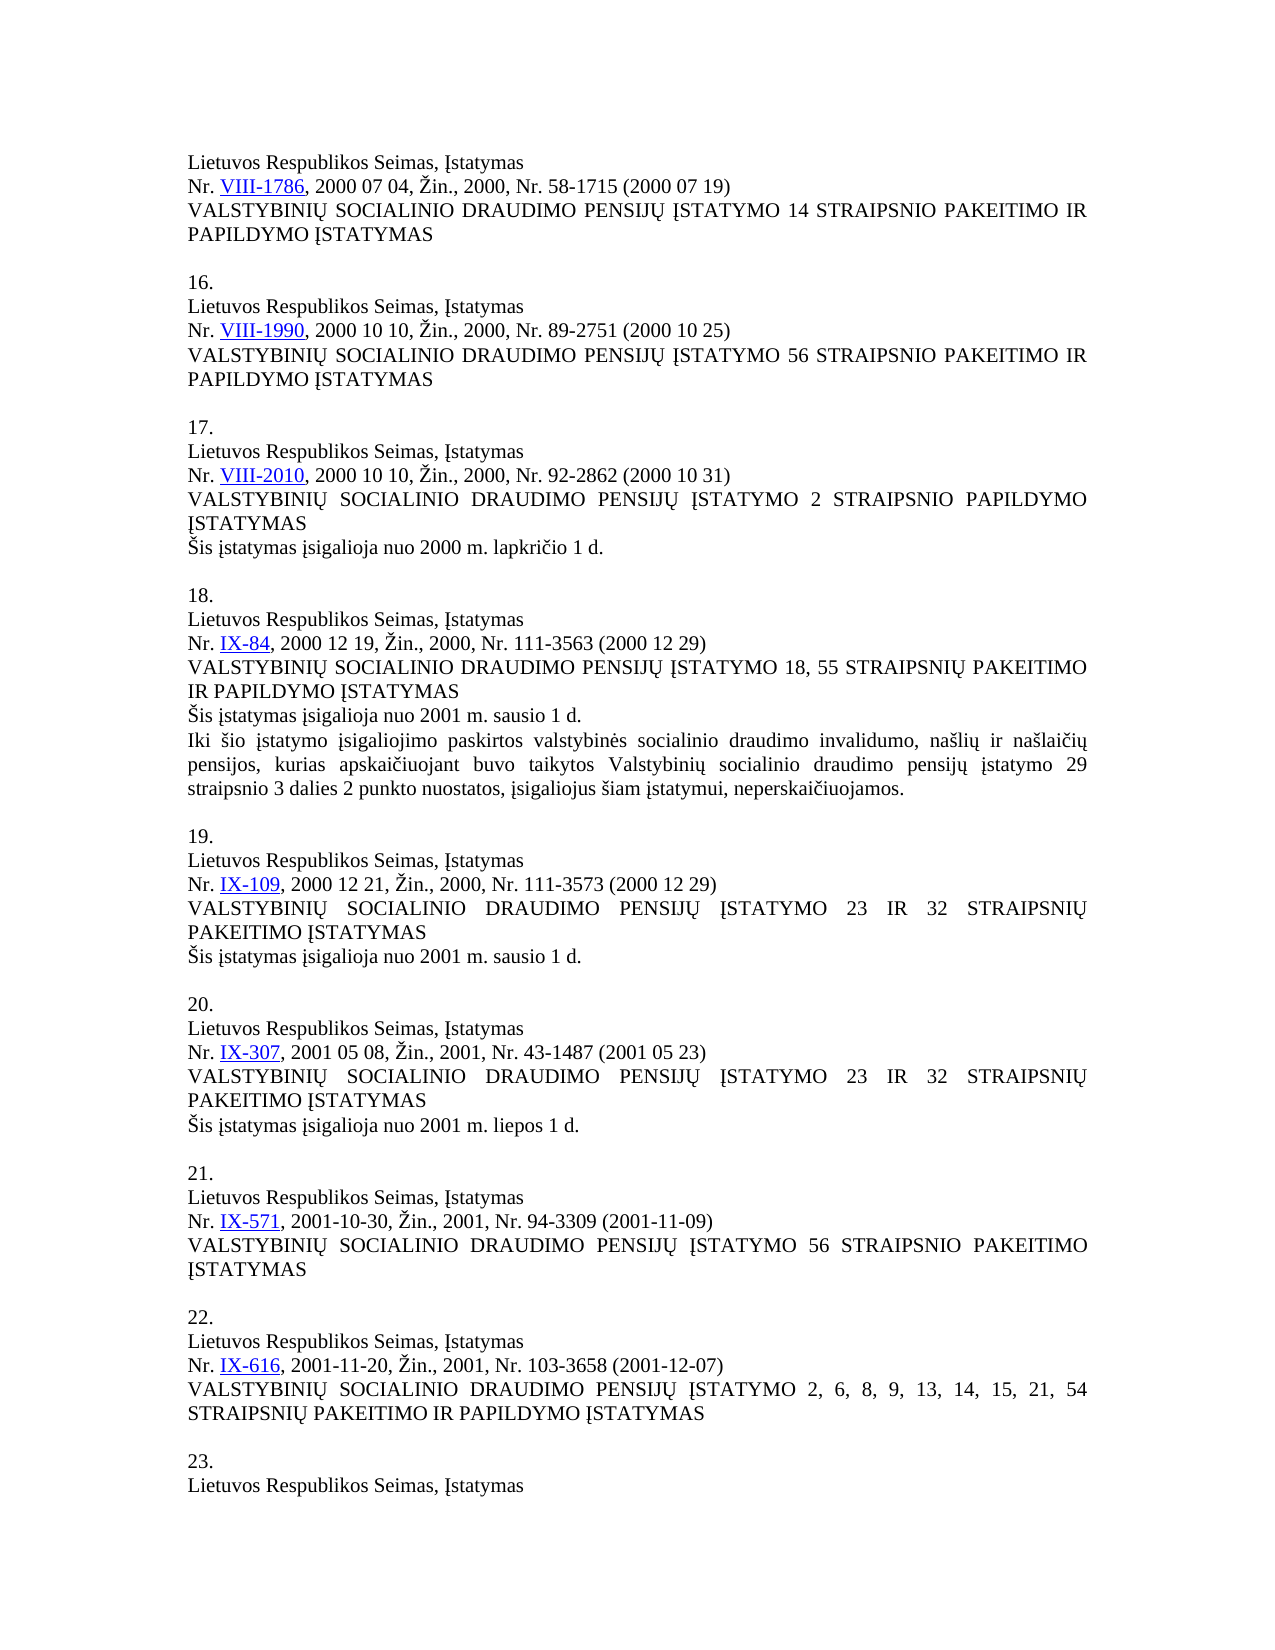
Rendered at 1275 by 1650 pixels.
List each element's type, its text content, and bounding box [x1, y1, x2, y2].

text Iki šio įstatymo įsigaliojimo paskirtos valstybinės socialinio draudimo invalidumo, našlių ir našlaičių pensijos, kurias apskaičiuojant buvo taikytos Valstybinių socialinio draudimo pensijų įstatymo 29 straipsnio 3 dalies 2 punkto nuostatos, įsigaliojus šiam įstatymui, neperskaičiuojamos. [187, 727, 1088, 800]
text Lietuvos Respublikos Seimas, Įstatymas [187, 1473, 1088, 1497]
text VALSTYBINIŲ SOCIALINIO DRAUDIMO PENSIJŲ ĮSTATYMO 2 STRAIPSNIO PAPILDYMO ĮSTATYMAS [187, 487, 1088, 535]
text 19. [187, 824, 1088, 848]
text Šis įstatymas įsigalioja nuo 2001 m. sausio 1 d. [187, 703, 1088, 727]
text Nr. IX-307, 2001 05 08, Žin., 2001, Nr. 43-1487 (2001 05 23) [187, 1040, 1088, 1064]
text 18. [187, 583, 1088, 607]
text 20. [187, 992, 1088, 1016]
text Nr. IX-109, 2000 12 21, Žin., 2000, Nr. 111-3573 (2000 12 29) [187, 872, 1088, 896]
text Nr. IX-84, 2000 12 19, Žin., 2000, Nr. 111-3563 (2000 12 29) [187, 631, 1088, 655]
text Nr. IX-571, 2001-10-30, Žin., 2001, Nr. 94-3309 (2001-11-09) [187, 1209, 1088, 1233]
text VALSTYBINIŲ SOCIALINIO DRAUDIMO PENSIJŲ ĮSTATYMO 23 IR 32 STRAIPSNIŲ PAKEITIMO ĮSTATYMAS [187, 1064, 1088, 1112]
text Lietuvos Respublikos Seimas, Įstatymas [187, 1185, 1088, 1209]
text VALSTYBINIŲ SOCIALINIO DRAUDIMO PENSIJŲ ĮSTATYMO 23 IR 32 STRAIPSNIŲ PAKEITIMO ĮSTATYMAS [187, 896, 1088, 944]
text VALSTYBINIŲ SOCIALINIO DRAUDIMO PENSIJŲ ĮSTATYMO 18, 55 STRAIPSNIŲ PAKEITIMO IR PAPILDYMO ĮSTATYMAS [187, 655, 1088, 703]
text VALSTYBINIŲ SOCIALINIO DRAUDIMO PENSIJŲ ĮSTATYMO 56 STRAIPSNIO PAKEITIMO ĮSTATYMAS [187, 1233, 1088, 1281]
text Lietuvos Respublikos Seimas, Įstatymas [187, 439, 1088, 463]
text 22. [187, 1305, 1088, 1329]
text VALSTYBINIŲ SOCIALINIO DRAUDIMO PENSIJŲ ĮSTATYMO 14 STRAIPSNIO PAKEITIMO IR PAPILDYMO ĮSTATYMAS [187, 198, 1088, 246]
text 17. [187, 415, 1088, 439]
text Lietuvos Respublikos Seimas, Įstatymas [187, 848, 1088, 872]
text Lietuvos Respublikos Seimas, Įstatymas [187, 294, 1088, 318]
text VALSTYBINIŲ SOCIALINIO DRAUDIMO PENSIJŲ ĮSTATYMO 56 STRAIPSNIO PAKEITIMO IR PAPILDYMO ĮSTATYMAS [187, 342, 1088, 391]
text Lietuvos Respublikos Seimas, Įstatymas [187, 1329, 1088, 1353]
text Nr. VIII-2010, 2000 10 10, Žin., 2000, Nr. 92-2862 (2000 10 31) [187, 463, 1088, 487]
text 21. [187, 1161, 1088, 1185]
text Nr. VIII-1990, 2000 10 10, Žin., 2000, Nr. 89-2751 (2000 10 25) [187, 318, 1088, 342]
text 23. [187, 1449, 1088, 1473]
text Lietuvos Respublikos Seimas, Įstatymas [187, 150, 1088, 174]
text Šis įstatymas įsigalioja nuo 2001 m. liepos 1 d. [187, 1112, 1088, 1137]
text Lietuvos Respublikos Seimas, Įstatymas [187, 1016, 1088, 1040]
text Šis įstatymas įsigalioja nuo 2000 m. lapkričio 1 d. [187, 535, 1088, 559]
text Nr. VIII-1786, 2000 07 04, Žin., 2000, Nr. 58-1715 (2000 07 19) [187, 174, 1088, 198]
text Lietuvos Respublikos Seimas, Įstatymas [187, 607, 1088, 631]
text 16. [187, 270, 1088, 294]
text Nr. IX-616, 2001-11-20, Žin., 2001, Nr. 103-3658 (2001-12-07) [187, 1353, 1088, 1377]
text VALSTYBINIŲ SOCIALINIO DRAUDIMO PENSIJŲ ĮSTATYMO 2, 6, 8, 9, 13, 14, 15, 21, 54 STRAIPSNIŲ PAKEITIMO IR PAPILDYMO ĮSTATYMAS [187, 1377, 1088, 1425]
text Šis įstatymas įsigalioja nuo 2001 m. sausio 1 d. [187, 944, 1088, 968]
